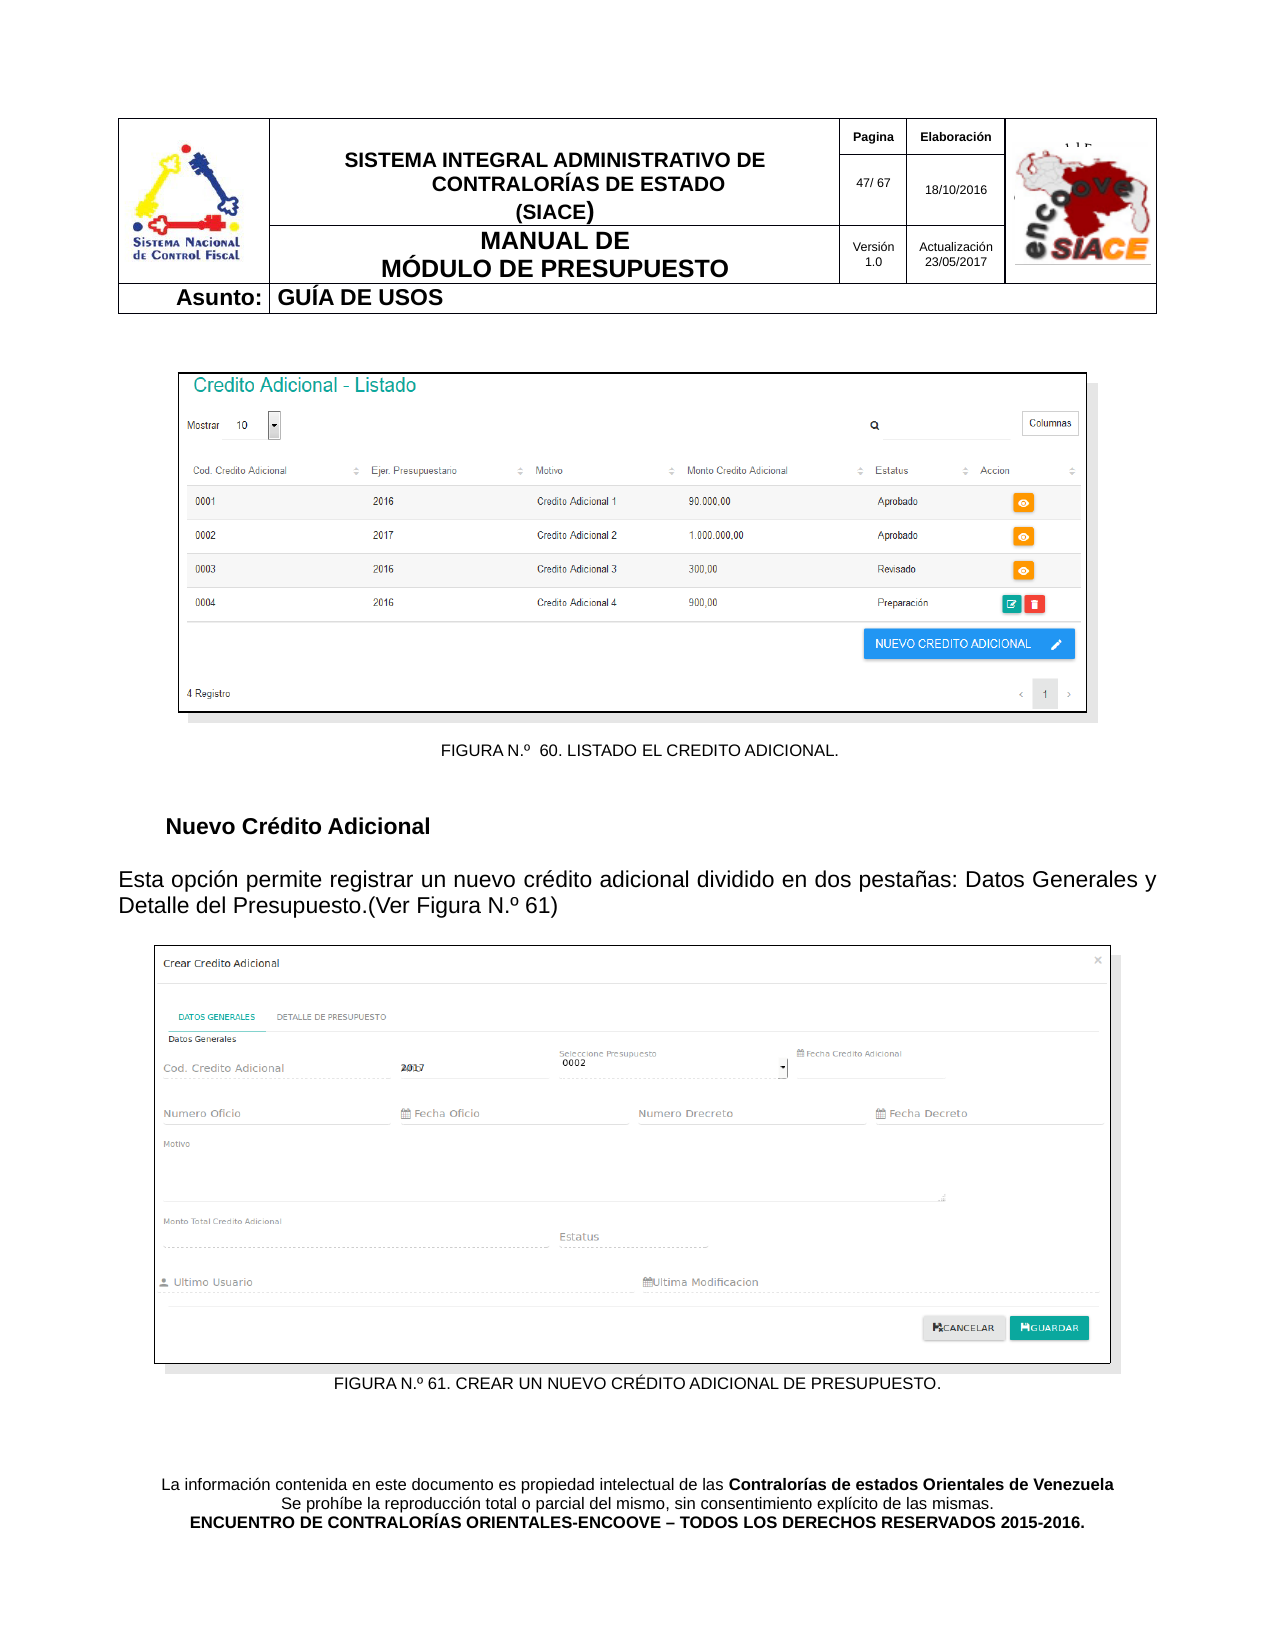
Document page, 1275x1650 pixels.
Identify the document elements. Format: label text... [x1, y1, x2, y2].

picture [124, 140, 250, 266]
text FIGURA N.º 60. LISTADO EL CREDITO ADICIONAL. [118, 741, 1157, 760]
text Nuevo Crédito Adicional [165, 813, 1157, 839]
text FIGURA N.º 61. CREAR UN NUEVO CRÉDITO ADICIONAL DE PRESUPUESTO. [118, 971, 1157, 1393]
picture [157, 947, 1107, 1361]
picture [1012, 142, 1151, 266]
picture [179, 374, 1086, 711]
text Esta opción permite registrar un nuevo crédito adicional dividido en dos pestañas: Datos Generales y Detalle del Presupuesto.(Ver Figura N.º 61) [118, 866, 1157, 918]
